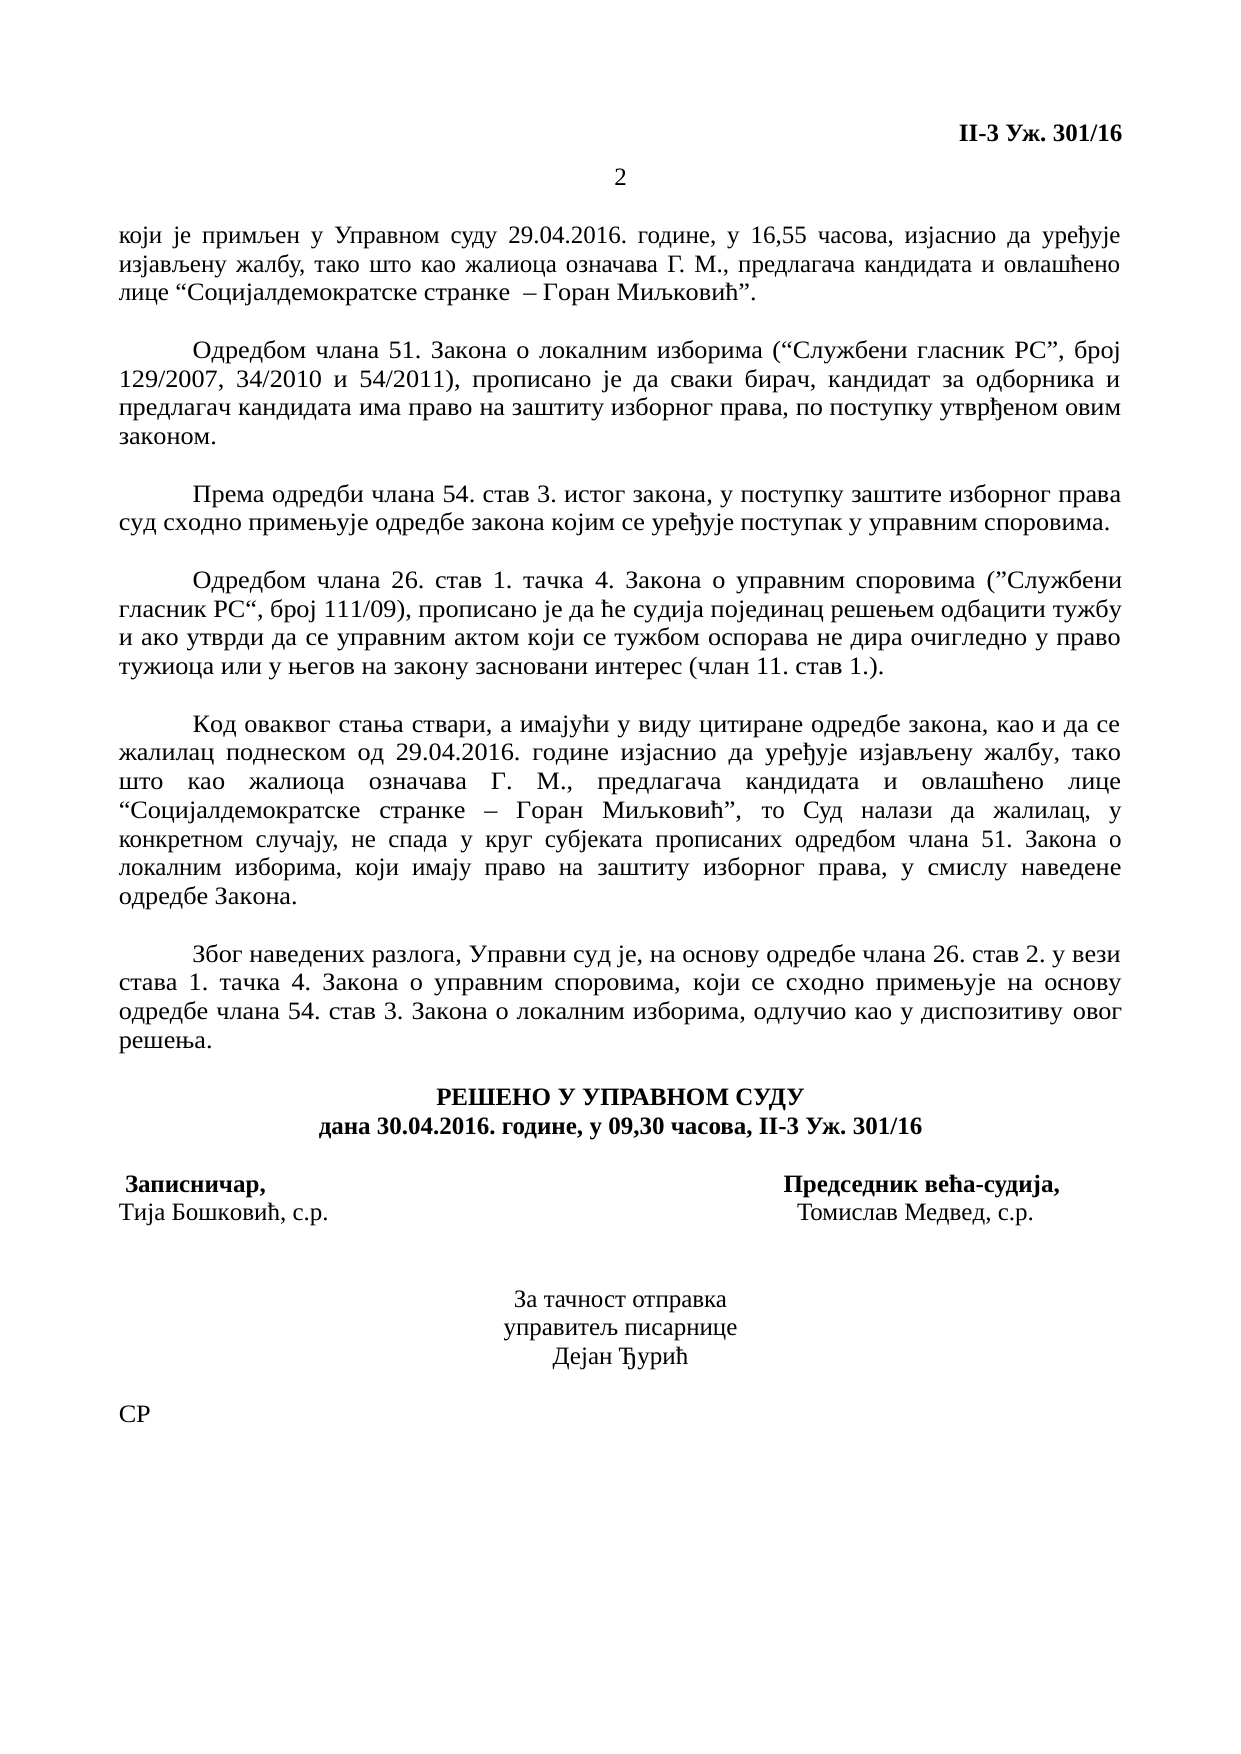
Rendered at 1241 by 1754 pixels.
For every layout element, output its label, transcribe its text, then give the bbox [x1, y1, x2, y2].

text Због наведених разлога, Управни суд је, на основу одредбе члана 26. став 2. у вези става 1. тачка 4. Закона о управним споровима, који се сходно примењује на основу одредбе члана 54. став 3. Закона о локалним изборима, одлучио као у диспозитиву овог решења. [118, 939, 1122, 1054]
text Дејан Ђурић [118, 1341, 1122, 1370]
text Записничар, Председник већа-судија, [118, 1169, 1120, 1197]
text дана 30.04.2016. године, у 09,30 часова, II-3 Уж. 301/16 [118, 1111, 1122, 1140]
text СР [118, 1399, 1120, 1427]
text Тија Бошковић, с.р. Томислав Медвед, с.р. [118, 1197, 1120, 1226]
text Према одредби члана 54. став 3. истог закона, у поступку заштите изборног права суд сходно примењује одредбе закона којим се уређује поступак у управним споровима. [118, 479, 1122, 536]
text РЕШЕНО У УПРАВНОМ СУДУ [118, 1082, 1122, 1111]
text који је примљен у Управном суду 29.04.2016. године, у 16,55 часова, изјаснио да уређује изјављену жалбу, тако што као жалиоца означава Г. М., предлагача кандидата и овлашћено лице “Социјалдемократске странке – Горан Миљковић”. [118, 220, 1122, 306]
text Код оваквог стања ствари, а имајући у виду цитиране одредбе закона, као и да се жалилац поднеском од 29.04.2016. године изјаснио да уређује изјављену жалбу, тако што као жалиоца означава Г. М., предлагача кандидата и овлашћено лице “Социјалдемократске странке – Горан Миљковић”, то Суд налази да жалилац, у конкретном случају, не спада у круг субјеката прописаних одредбом члана 51. Закона о локалним изборима, који имају право на заштиту изборног права, у смислу наведене одредбе Закона. [118, 709, 1122, 910]
text Одредбом члана 51. Закона о локалним изборима (“Службени гласник РС”, број 129/2007, 34/2010 и 54/2011), прописано је да сваки бирач, кандидат за одборника и предлагач кандидата има право на заштиту изборног права, по поступку утврђеном овим законом. [118, 335, 1122, 450]
text Одредбом члана 26. став 1. тачка 4. Закона о управним споровима (”Службени гласник РС“, број 111/09), прописано је да ће судија појединац решењем одбацити тужбу и ако утврди да се управним актом који се тужбом оспорава не дира очигледно у право тужиоца или у његов на закону засновани интерес (члан 11. став 1.). [118, 565, 1122, 680]
text управитељ писарнице [118, 1312, 1122, 1341]
text За тачност отправка [118, 1284, 1122, 1312]
